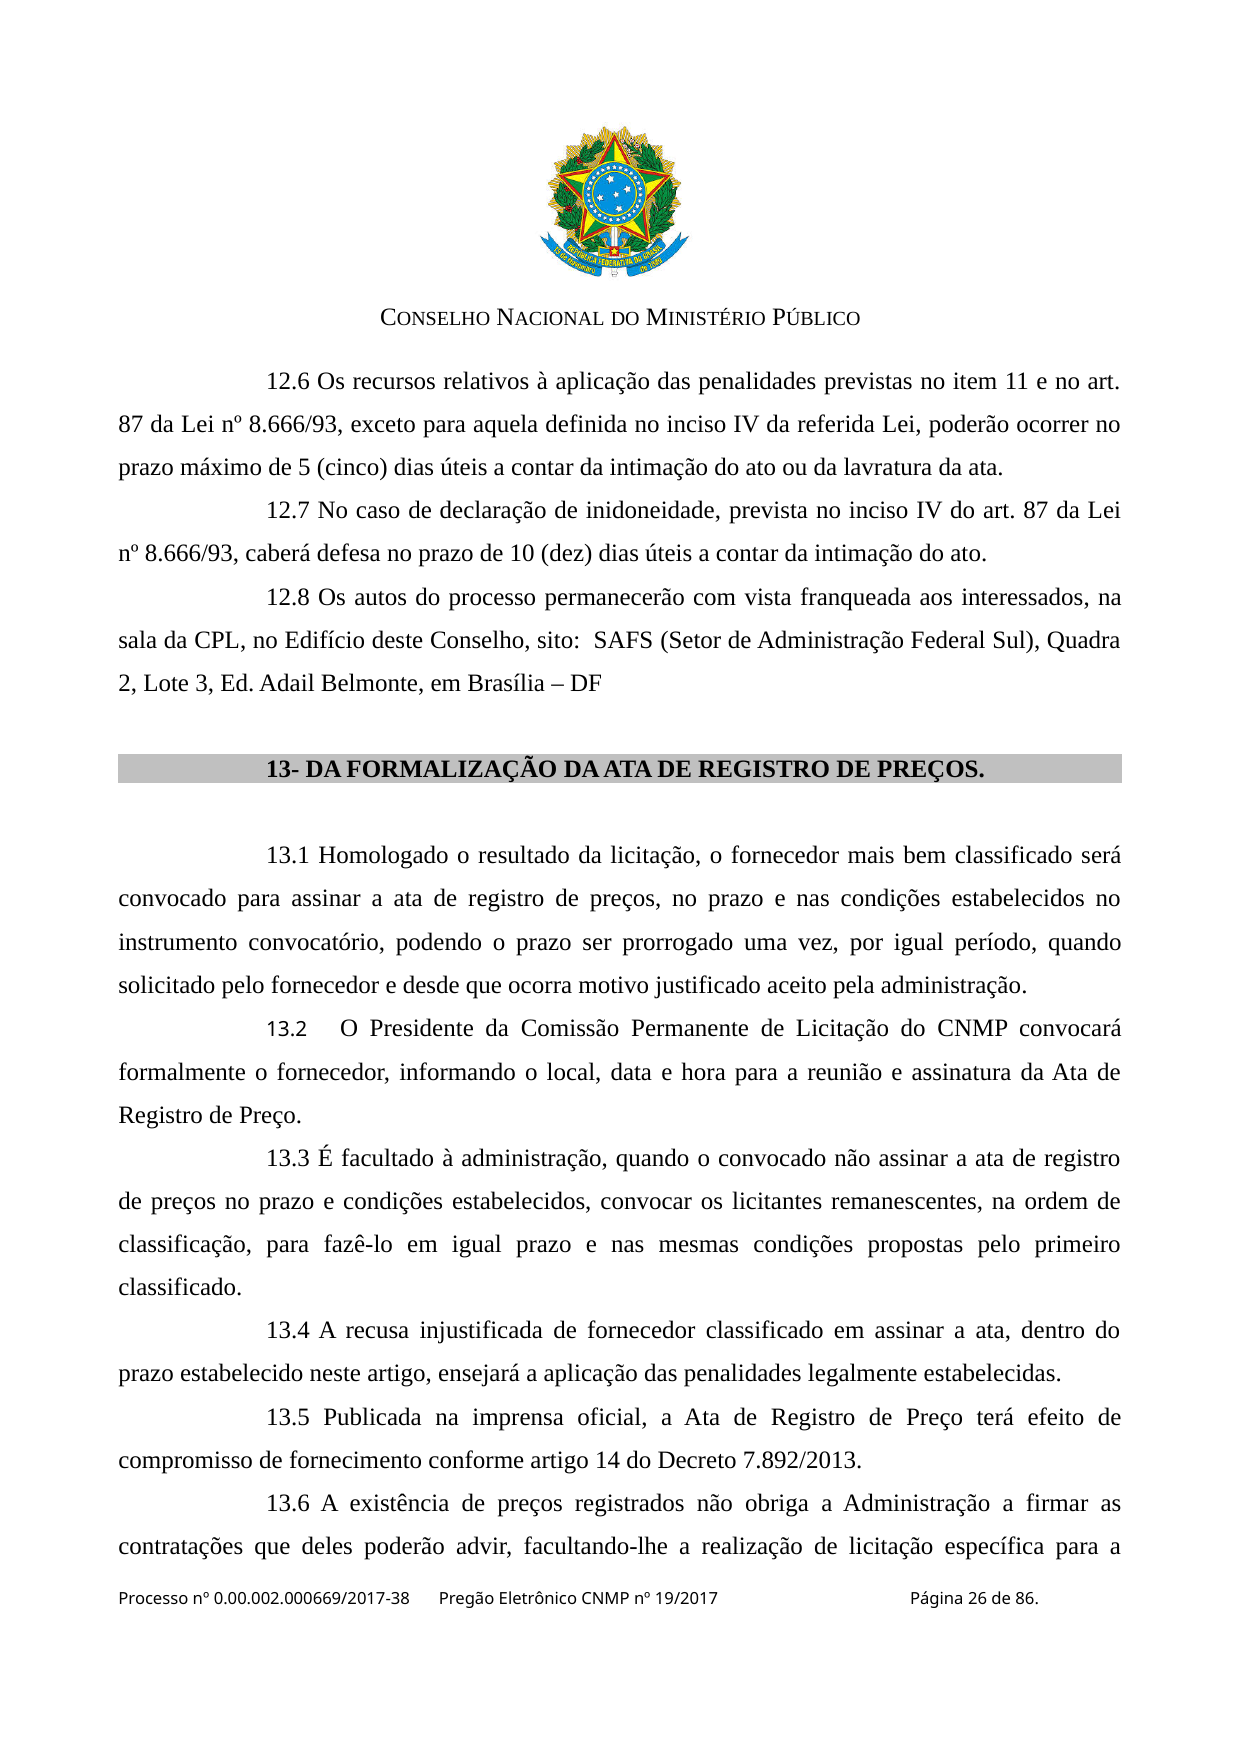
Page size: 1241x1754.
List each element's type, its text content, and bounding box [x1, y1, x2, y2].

text 13.5 Publicada na imprensa oficial, a Ata de Registro de Preço terá efeito de compromisso de fornecimento conforme artigo 14 do Decreto 7.892/2013. [118, 1402, 1122, 1473]
text 13.1 Homologado o resultado da licitação, o fornecedor mais bem classificado será convocado para assinar a ata de registro de preços, no prazo e nas condições estabelecidos no instrumento convocatório, podendo o prazo ser prorrogado uma vez, por igual período, quando solicitado pelo fornecedor e desde que ocorra motivo justificado aceito pela administração. [118, 840, 1122, 998]
text 12.7 No caso de declaração de inidoneidade, prevista no inciso IV do art. 87 da Lei nº 8.666/93, caberá defesa no prazo de 10 (dez) dias úteis a contar da intimação do ato. [118, 495, 1122, 567]
list O Presidente da Comissão Permanente de Licitação do CNMP convocará formalmente o fornecedor, informando o local, data e hora para a reunião e assinatura da Ata de Registro de Preço. [118, 1013, 1122, 1128]
text 13- DA FORMALIZAÇÃO DA ATA DE REGISTRO DE PREÇOS. [118, 754, 1122, 783]
text 13.3 É facultado à administração, quando o convocado não assinar a ata de registro de preços no prazo e condições estabelecidos, convocar os licitantes remanescentes, na ordem de classificação, para fazê-lo em igual prazo e nas mesmas condições propostas pelo primeiro classificado. [118, 1143, 1122, 1301]
text 13.4 A recusa injustificada de fornecedor classificado em assinar a ata, dentro do prazo estabelecido neste artigo, ensejará a aplicação das penalidades legalmente estabelecidas. [118, 1315, 1122, 1387]
text 13.6 A existência de preços registrados não obriga a Administração a firmar as contratações que deles poderão advir, facultando-lhe a realização de licitação específica para a [118, 1488, 1122, 1560]
text 12.6 Os recursos relativos à aplicação das penalidades previstas no item 11 e no art. 87 da Lei nº 8.666/93, exceto para aquela definida no inciso IV da referida Lei, poderão ocorrer no prazo máximo de 5 (cinco) dias úteis a contar da intimação do ato ou da lavratura da ata. [118, 366, 1122, 481]
text 12.8 Os autos do processo permanecerão com vista franqueada aos interessados, na sala da CPL, no Edifício deste Conselho, sito: SAFS (Setor de Administração Federal Sul), Quadra 2, Lote 3, Ed. Adail Belmonte, em Brasília – DF [118, 582, 1122, 697]
